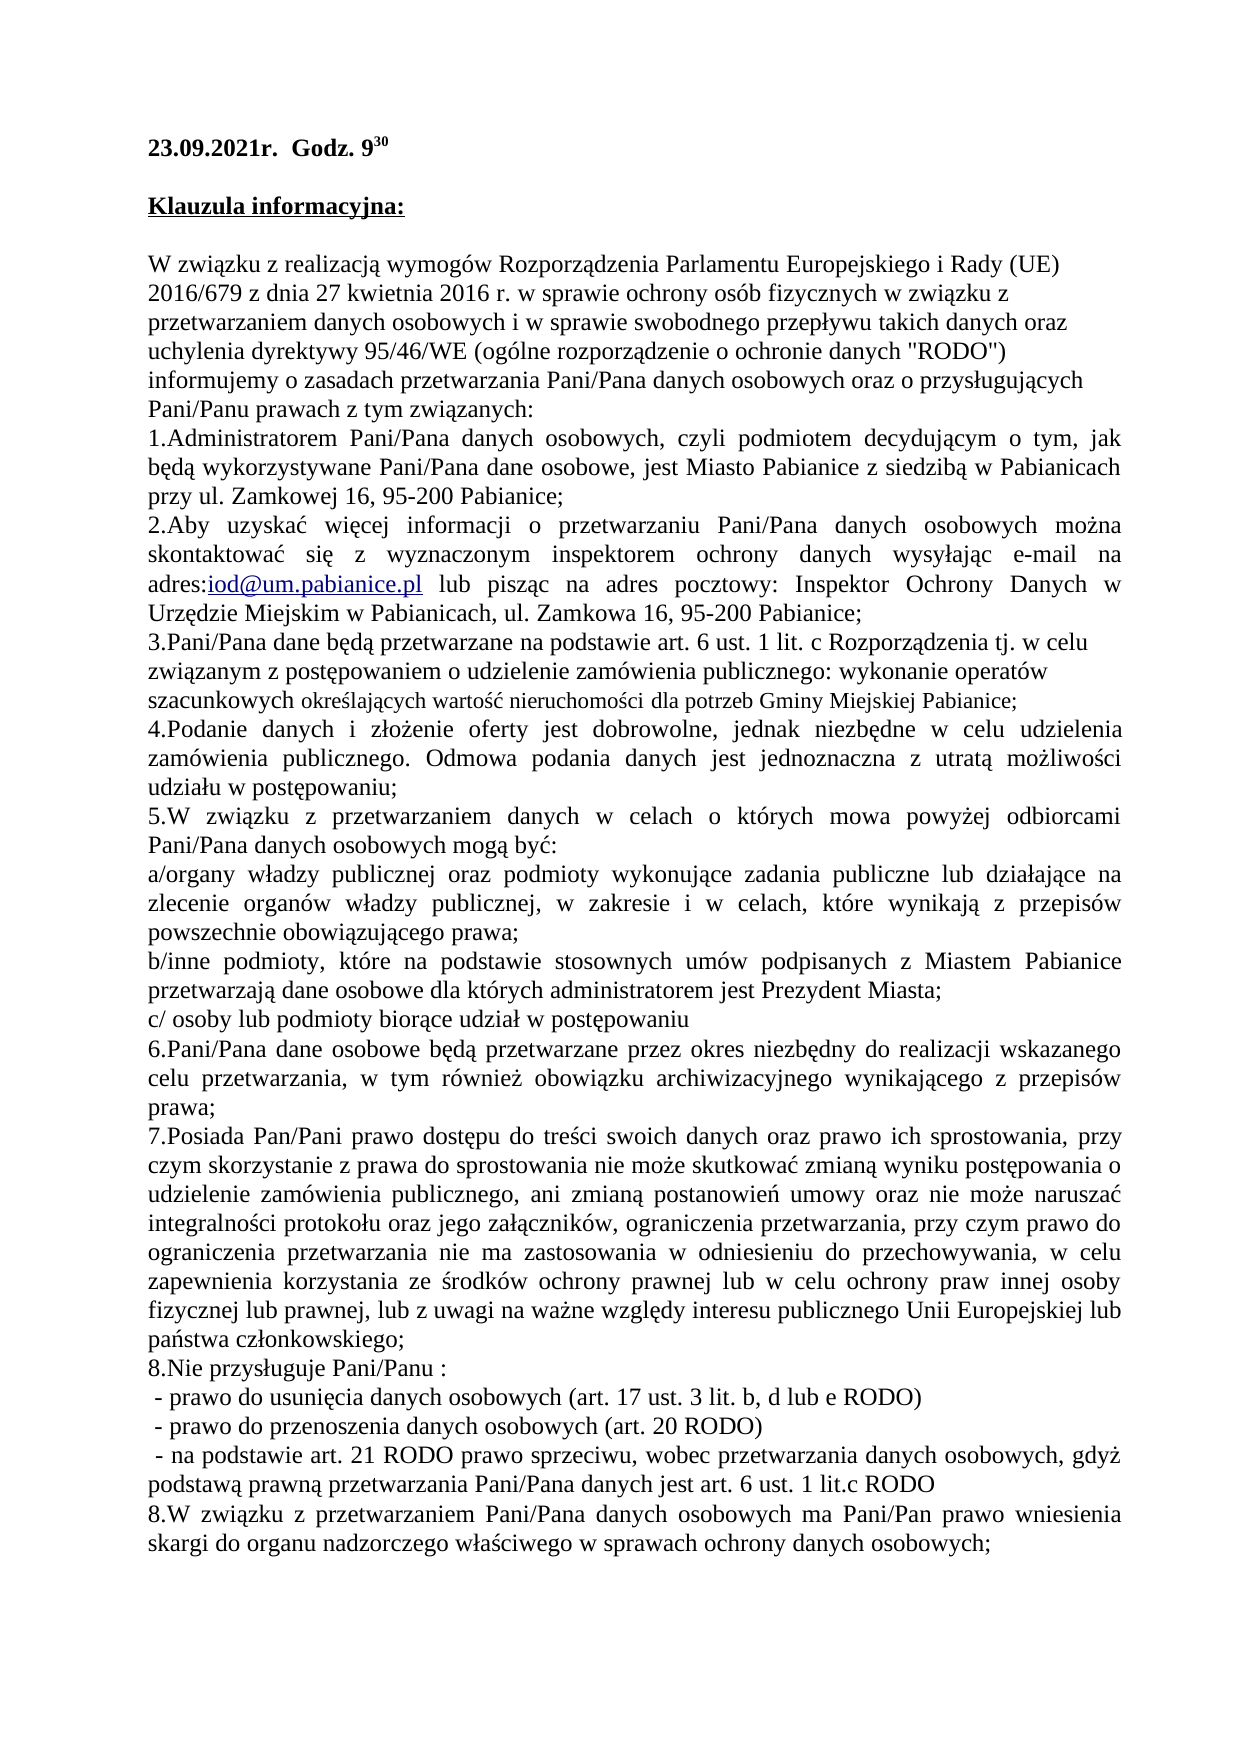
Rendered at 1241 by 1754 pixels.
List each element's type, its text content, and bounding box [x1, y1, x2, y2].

text Klauzula informacyjna: [148, 191, 1122, 249]
text 7.Posiada Pan/Pani prawo dostępu do treści swoich danych oraz prawo ich sprostowania, przy czym skorzystanie z prawa do sprostowania nie może skutkować zmianą wyniku postępowania o udzielenie zamówienia publicznego, ani zmianą postanowień umowy oraz nie może naruszać integralności protokołu oraz jego załączników, ograniczenia przetwarzania, przy czym prawo do ograniczenia przetwarzania nie ma zastosowania w odniesieniu do przechowywania, w celu zapewnienia korzystania ze środków ochrony prawnej lub w celu ochrony praw innej osoby fizycznej lub prawnej, lub z uwagi na ważne względy interesu publicznego Unii Europejskiej lub państwa członkowskiego; [148, 1121, 1122, 1353]
text 1.Administratorem Pani/Pana danych osobowych, czyli podmiotem decydującym o tym, jak będą wykorzystywane Pani/Pana dane osobowe, jest Miasto Pabianice z siedzibą w Pabianicach przy ul. Zamkowej 16, 95-200 Pabianice; [148, 423, 1122, 510]
text 8.W związku z przetwarzaniem Pani/Pana danych osobowych ma Pani/Pan prawo wniesienia skargi do organu nadzorczego właściwego w sprawach ochrony danych osobowych; [148, 1498, 1122, 1557]
text b/inne podmioty, które na podstawie stosownych umów podpisanych z Miastem Pabianice przetwarzają dane osobowe dla których administratorem jest Prezydent Miasta; [148, 946, 1122, 1004]
text 3.Pani/Pana dane będą przetwarzane na podstawie art. 6 ust. 1 lit. c Rozporządzenia tj. w celu związanym z postępowaniem o udzielenie zamówienia publicznego: wykonanie operatów szacunkowych określających wartość nieruchomości dla potrzeb Gminy Miejskiej Pabianice; [148, 627, 1122, 714]
text a/organy władzy publicznej oraz podmioty wykonujące zadania publiczne lub działające na zlecenie organów władzy publicznej, w zakresie i w celach, które wynikają z przepisów powszechnie obowiązującego prawa; [148, 859, 1122, 946]
text 8.Nie przysługuje Pani/Panu : - prawo do usunięcia danych osobowych (art. 17 ust. 3 lit. b, d lub e RODO) - prawo do przenoszenia danych osobowych (art. 20 RODO) - na podstawie art. 21 RODO prawo sprzeciwu, wobec przetwarzania danych osobowych, gdyż podstawą prawną przetwarzania Pani/Pana danych jest art. 6 ust. 1 lit.c RODO [148, 1353, 1122, 1498]
text W związku z realizacją wymogów Rozporządzenia Parlamentu Europejskiego i Rady (UE) 2016/679 z dnia 27 kwietnia 2016 r. w sprawie ochrony osób fizycznych w związku z przetwarzaniem danych osobowych i w sprawie swobodnego przepływu takich danych oraz uchylenia dyrektywy 95/46/WE (ogólne rozporządzenie o ochronie danych "RODO") informujemy o zasadach przetwarzania Pani/Pana danych osobowych oraz o przysługujących Pani/Panu prawach z tym związanych: [148, 249, 1122, 423]
text 4.Podanie danych i złożenie oferty jest dobrowolne, jednak niezbędne w celu udzielenia zamówienia publicznego. Odmowa podania danych jest jednoznaczna z utratą możliwości udziału w postępowaniu; [148, 714, 1122, 801]
text c/ osoby lub podmioty biorące udział w postępowaniu [148, 1004, 1122, 1033]
text 23.09.2021r. Godz. 930 [148, 132, 1122, 162]
text 2.Aby uzyskać więcej informacji o przetwarzaniu Pani/Pana danych osobowych można skontaktować się z wyznaczonym inspektorem ochrony danych wysyłając e-mail na adres:iod@um.pabianice.pl lub pisząc na adres pocztowy: Inspektor Ochrony Danych w Urzędzie Miejskim w Pabianicach, ul. Zamkowa 16, 95-200 Pabianice; [148, 510, 1122, 627]
text 5.W związku z przetwarzaniem danych w celach o których mowa powyżej odbiorcami Pani/Pana danych osobowych mogą być: [148, 801, 1122, 859]
text 6.Pani/Pana dane osobowe będą przetwarzane przez okres niezbędny do realizacji wskazanego celu przetwarzania, w tym również obowiązku archiwizacyjnego wynikającego z przepisów prawa; [148, 1033, 1122, 1121]
